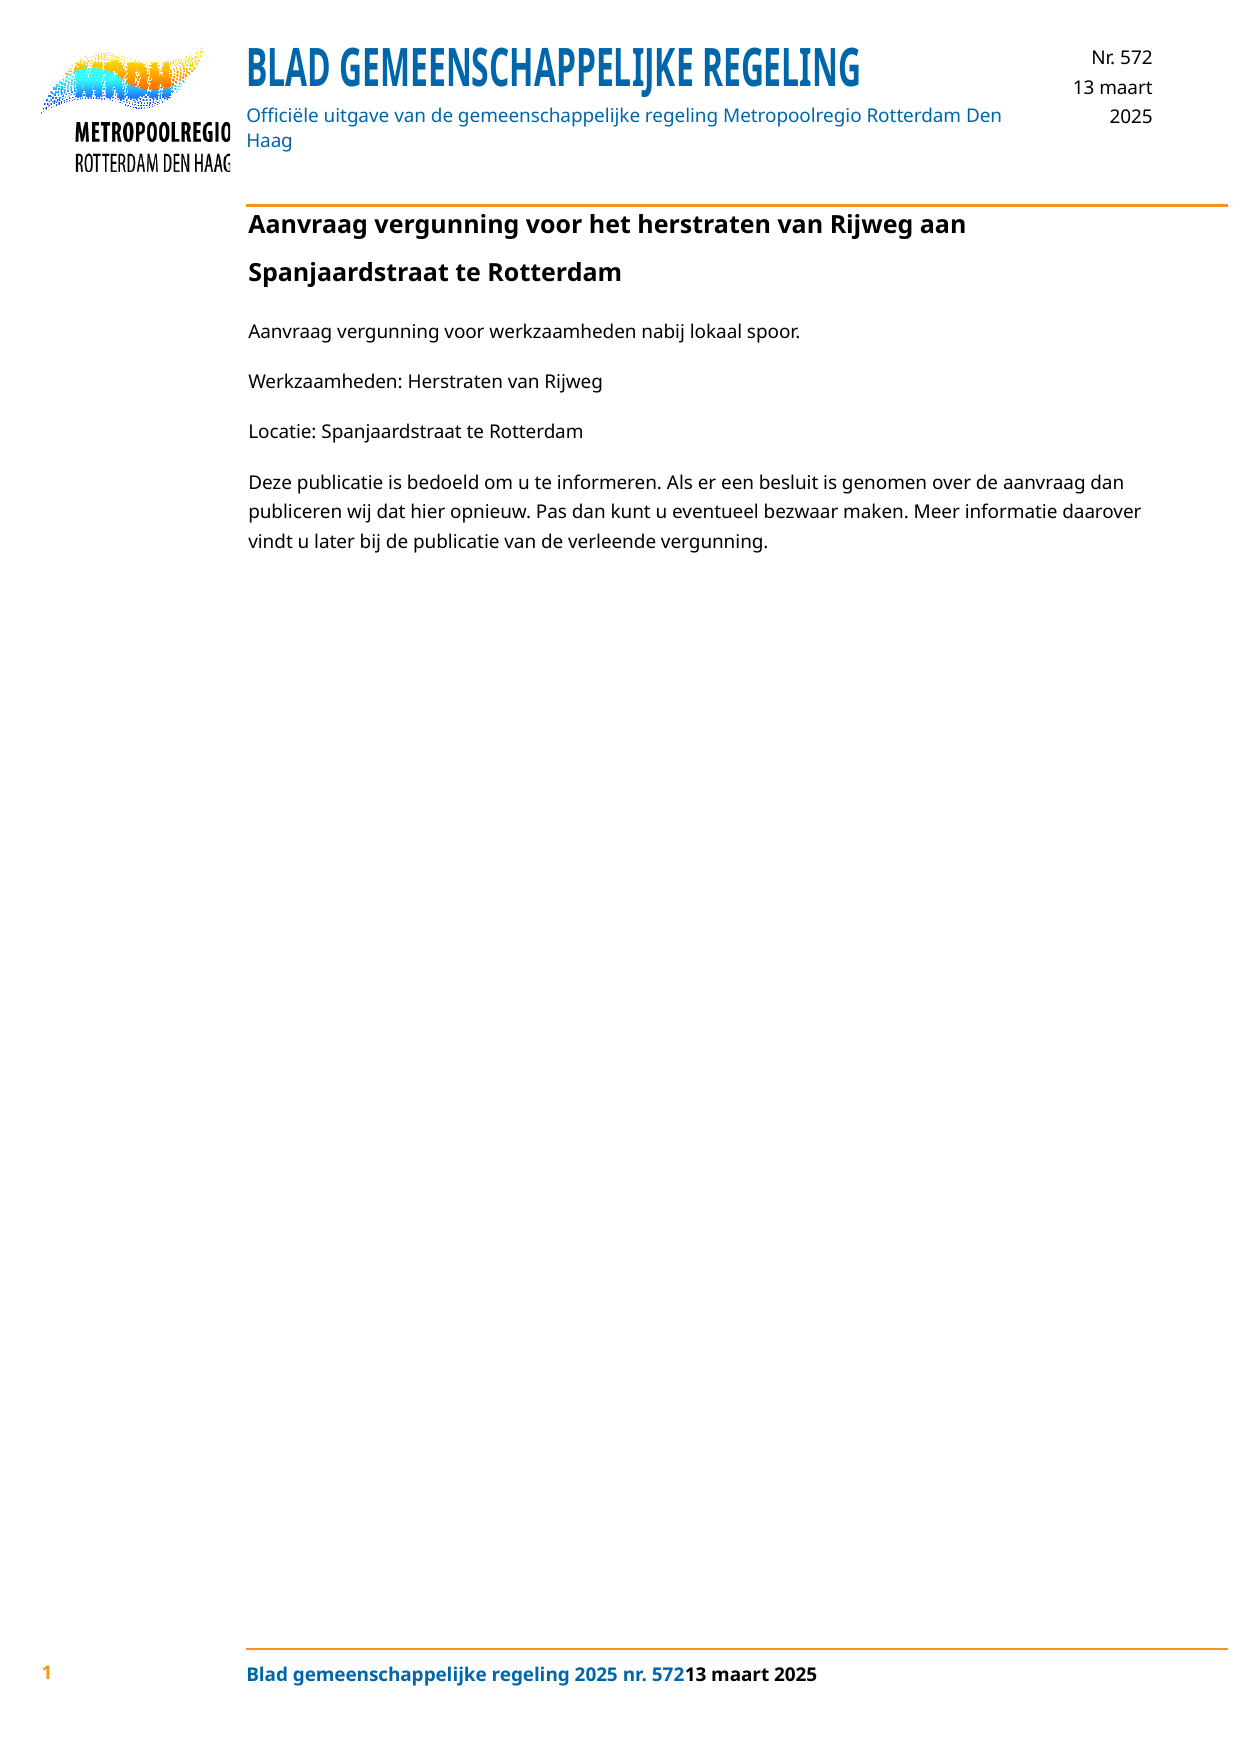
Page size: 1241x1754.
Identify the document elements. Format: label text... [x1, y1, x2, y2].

text Deze publicatie is bedoeld om u te informeren. Als er een besluit is genomen over de aanvraag dan publiceren wij dat hier opnieuw. Pas dan kunt u eventueel bezwaar maken. Meer informatie daarover vindt u later bij de publicatie van de verleende vergunning. [248, 469, 1152, 554]
picture [41, 47, 231, 172]
text Werkzaamheden: Herstraten van Rijweg [248, 368, 1152, 394]
text Locatie: Spanjaardstraat te Rotterdam [248, 419, 1152, 444]
text Aanvraag vergunning voor werkzaamheden nabij lokaal spoor. [248, 318, 1152, 344]
text Aanvraag vergunning voor het herstraten van Rijweg aan Spanjaardstraat te Rotterdam [248, 207, 1152, 288]
